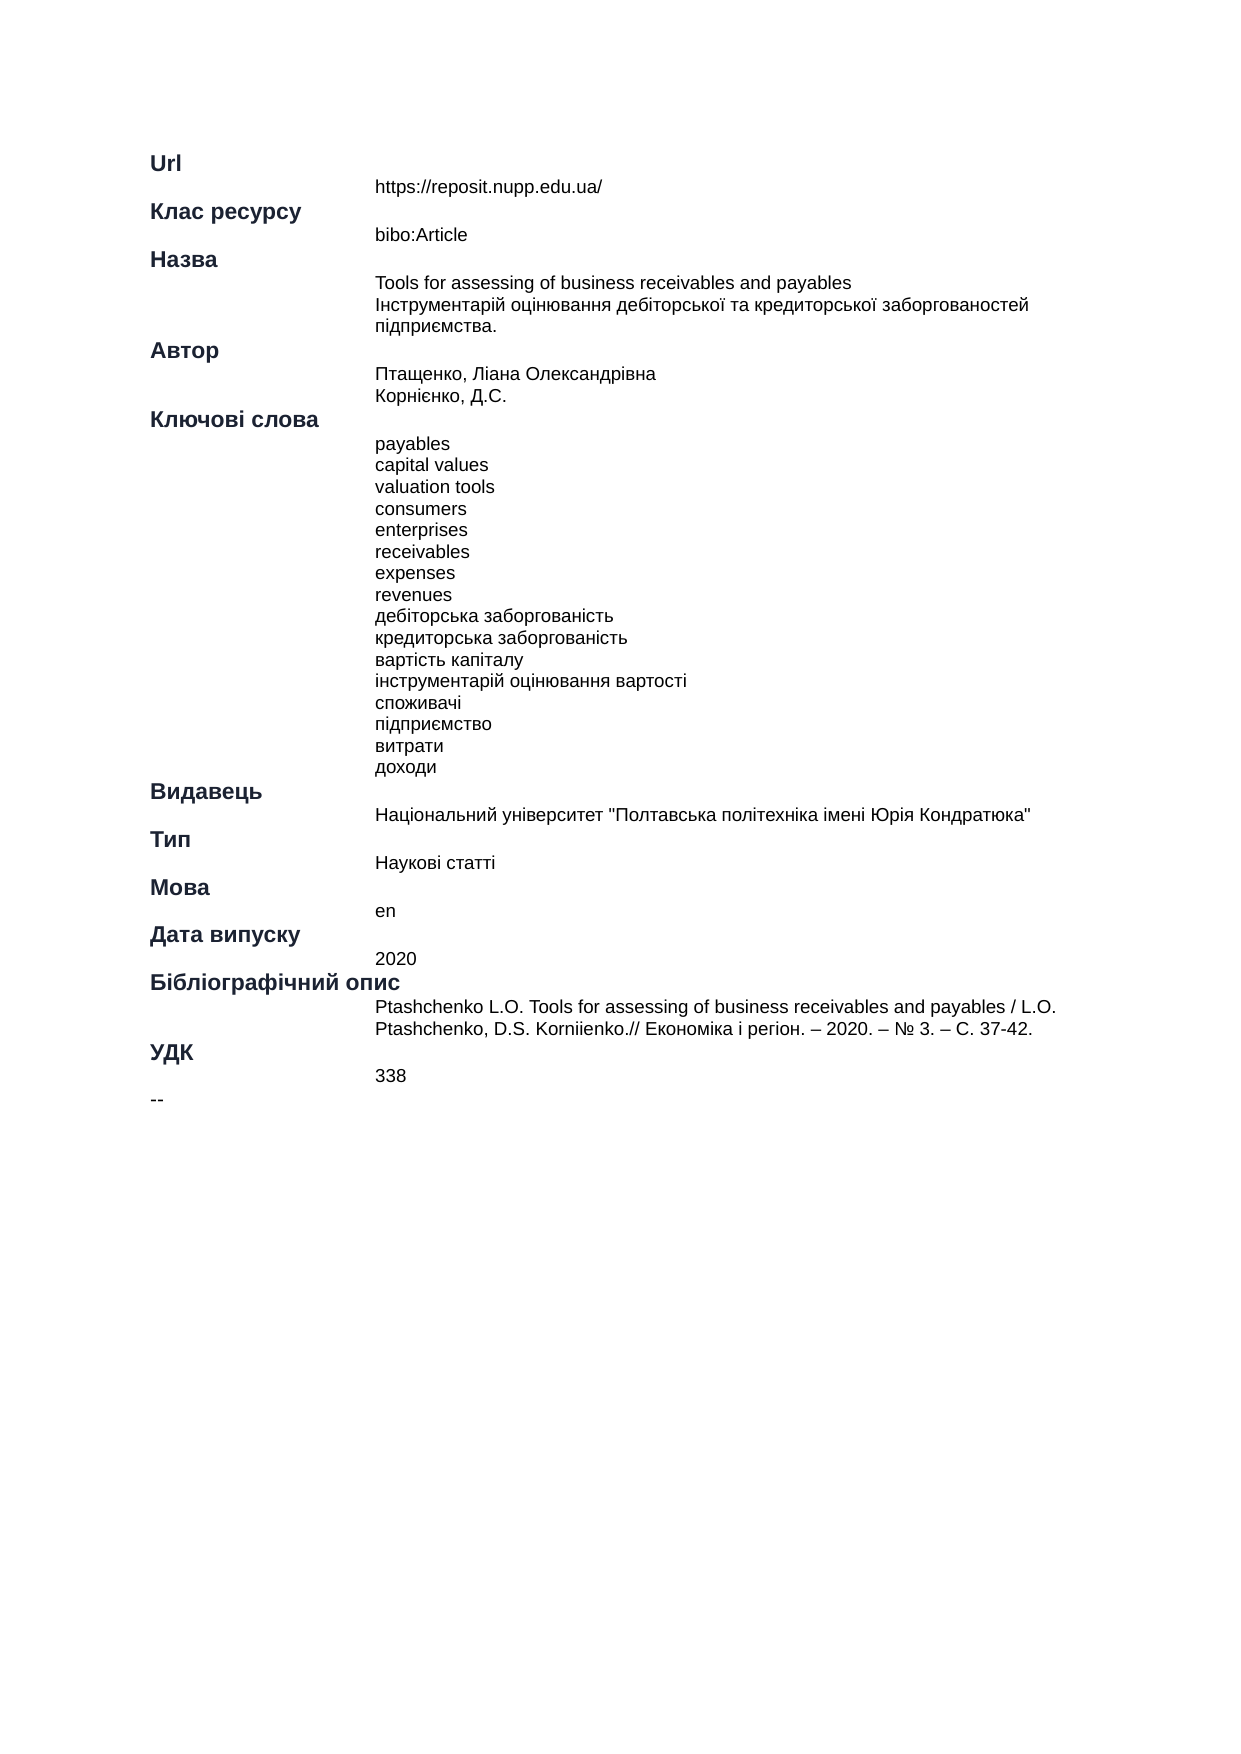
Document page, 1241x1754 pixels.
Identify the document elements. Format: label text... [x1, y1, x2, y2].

text valuation tools [375, 476, 1090, 497]
text capital values [375, 454, 1090, 476]
text Видавець [150, 778, 1090, 804]
text Національний університет "Полтавська політехніка імені Юрія Кондратюка" [375, 804, 1090, 826]
text дебіторська заборгованість [375, 605, 1090, 627]
text інструментарій оцінювання вартості [375, 670, 1090, 691]
text Корнієнко, Д.С. [375, 385, 1090, 406]
text Назва [150, 246, 1090, 272]
text https://reposit.nupp.edu.ua/ [375, 176, 1090, 198]
text Птащенко, Ліана Олександрівна [375, 363, 1090, 385]
text Tools for assessing of business receivables and payables [375, 272, 1090, 294]
text consumers [375, 497, 1090, 519]
text 338 [375, 1065, 1090, 1087]
text Ключові слова [150, 406, 1090, 433]
text en [375, 900, 1090, 921]
text підприємство [375, 713, 1090, 734]
text -- [150, 1087, 1090, 1111]
text УДК [150, 1039, 1090, 1065]
text payables [375, 433, 1090, 454]
text bibo:Article [375, 224, 1090, 246]
text revenues [375, 584, 1090, 605]
text кредиторська заборгованість [375, 627, 1090, 648]
text Наукові статті [375, 852, 1090, 873]
text Ptashchenko L.O. Tools for assessing of business receivables and payables / L.O. Ptashchenko, D.S. Korniienko.// Економіка і регіон. – 2020. – № 3. – С. 37-42. [375, 996, 1090, 1039]
text receivables [375, 541, 1090, 562]
text 2020 [375, 948, 1090, 969]
text вартість капіталу [375, 648, 1090, 670]
text Url [150, 150, 1090, 176]
text enterprises [375, 519, 1090, 541]
text Тип [150, 826, 1090, 852]
text Дата випуску [150, 921, 1090, 948]
text expenses [375, 562, 1090, 584]
text Мова [150, 873, 1090, 900]
text Автор [150, 337, 1090, 363]
text доходи [375, 756, 1090, 778]
text Клас ресурсу [150, 198, 1090, 224]
text споживачі [375, 691, 1090, 713]
text Бібліографічний опис [150, 969, 1090, 996]
text витрати [375, 734, 1090, 756]
text Інструментарій оцінювання дебіторської та кредиторської заборгованостей підприємства. [375, 294, 1090, 337]
